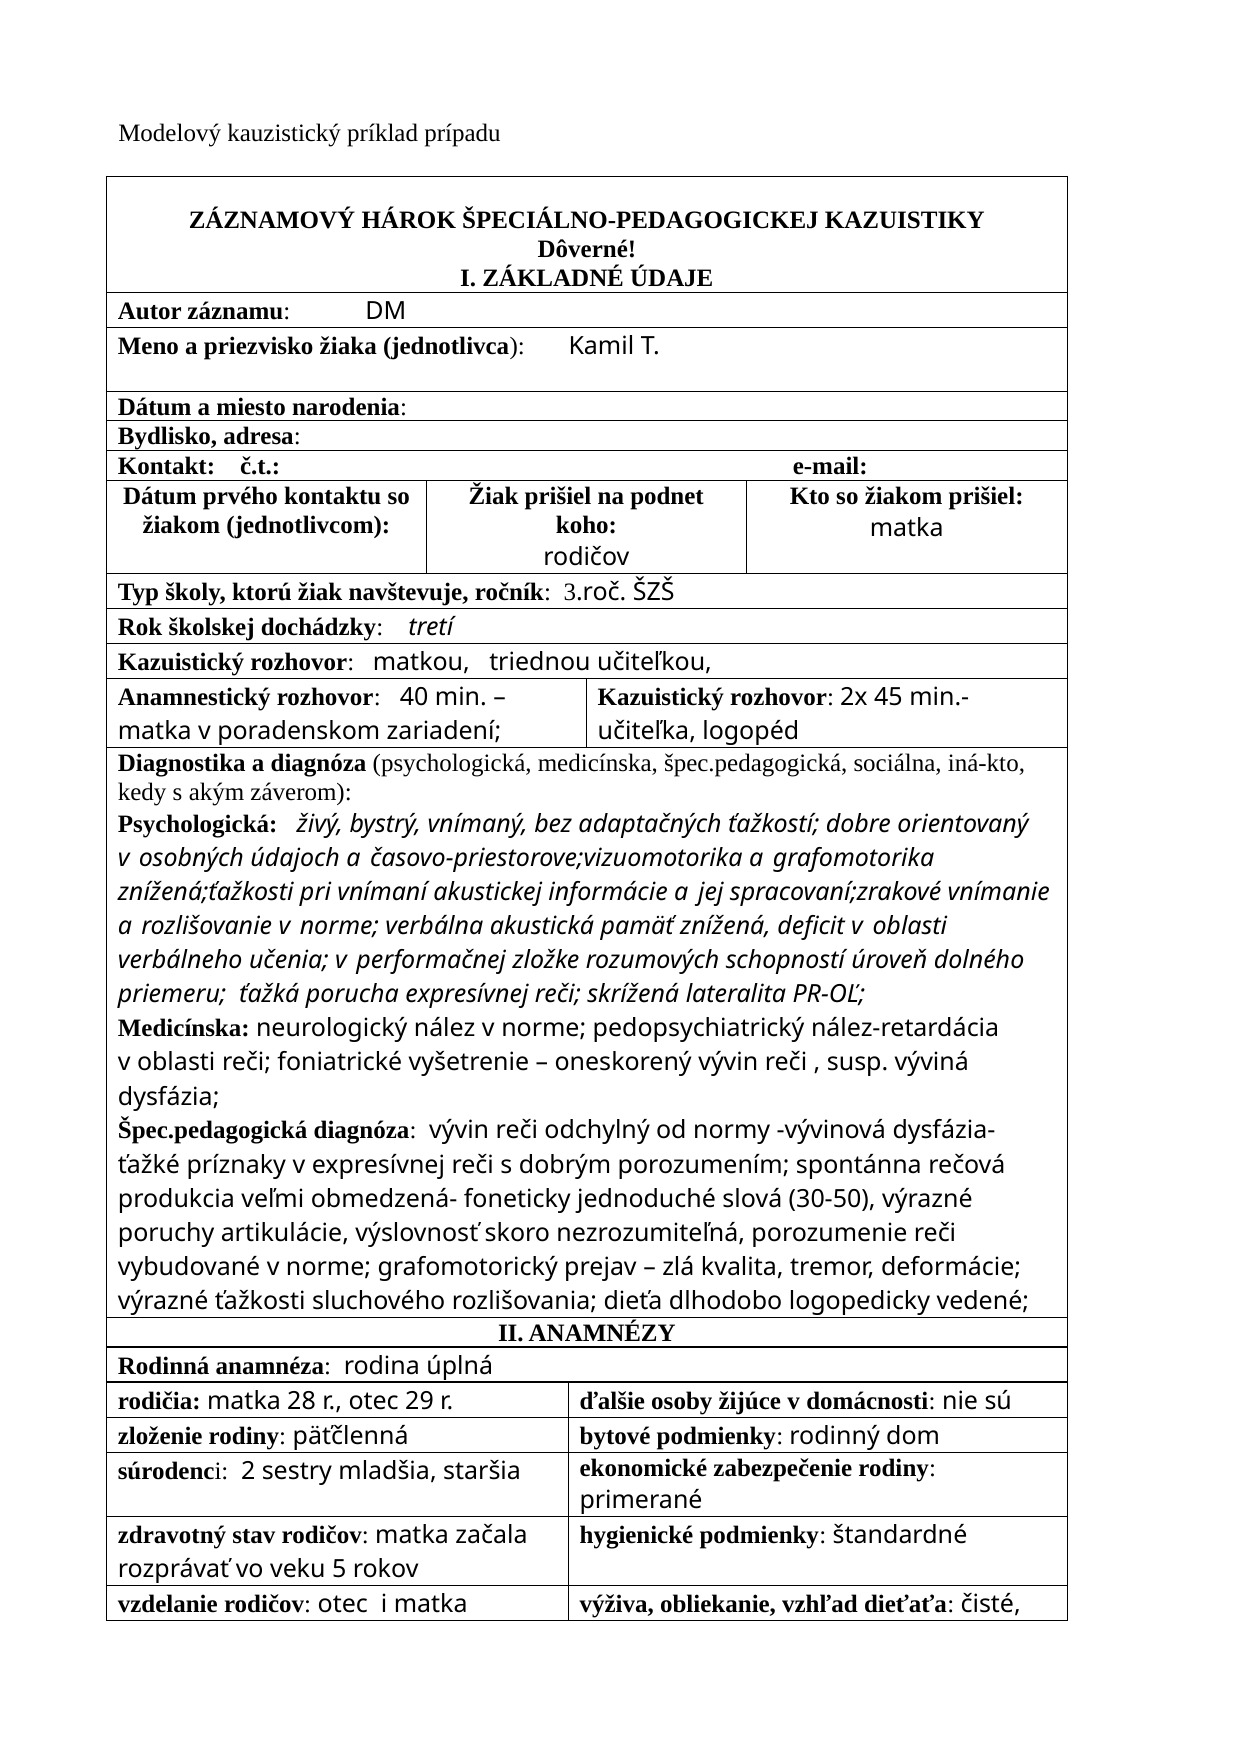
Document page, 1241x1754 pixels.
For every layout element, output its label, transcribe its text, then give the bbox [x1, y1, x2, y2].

table_cell Typ školy, ktorú žiak navštevuje, ročník: 3.roč. ŠZŠ [107, 574, 1067, 608]
table_cell Žiak prišiel na podnet koho: rodičov [427, 481, 746, 573]
text Modelový kauzistický príklad prípadu [118, 118, 1122, 147]
table_cell bytové podmienky: rodinný dom [569, 1418, 1067, 1452]
table_cell rodičia: matka 28 r., otec 29 r. [107, 1383, 568, 1417]
table_cell Meno a priezvisko žiaka (jednotlivca): Kamil T. [107, 328, 1067, 391]
table_cell Diagnostika a diagnóza (psychologická, medicínska, špec.pedagogická, sociálna, iná-kto, kedy s akým záverom): Psychologická: živý, bystrý, vnímaný, bez adaptačných ťažkostí; dobre orientovaný v osobných údajoch a časovo-priestorove;vizuomotorika a grafomotorika znížená;ťažkosti pri vnímaní akustickej informácie a jej spracovaní;zrakové vnímanie a rozlišovanie v norme; verbálna akustická pamäť znížená, deficit v oblasti verbálneho učenia; v performačnej zložke rozumových schopností úroveň dolného priemeru; ťažká porucha expresívnej reči; skrížená lateralita PR-OĽ; Medicínska: neurologický nález v norme; pedopsychiatrický nález-retardácia v oblasti reči; foniatrické vyšetrenie – oneskorený vývin reči , susp. výviná dysfázia; Špec.pedagogická diagnóza: vývin reči odchylný od normy -vývinová dysfázia-ťažké príznaky v expresívnej reči s dobrým porozumením; spontánna rečová produkcia veľmi obmedzená- foneticky jednoduché slová (30-50), výrazné poruchy artikulácie, výslovnosť skoro nezrozumiteľná, porozumenie reči vybudované v norme; grafomotorický prejav – zlá kvalita, tremor, deformácie; výrazné ťažkosti sluchového rozlišovania; dieťa dlhodobo logopedicky vedené; [107, 748, 1067, 1317]
table_cell zdravotný stav rodičov: matka začala rozprávať vo veku 5 rokov [107, 1517, 568, 1585]
table_cell Kto so žiakom prišiel: matka [747, 481, 1067, 573]
table_cell zloženie rodiny: päťčlenná [107, 1418, 568, 1452]
table_cell hygienické podmienky: štandardné [569, 1517, 1067, 1585]
table_cell súrodenci: 2 sestry mladšia, staršia [107, 1453, 568, 1516]
table_cell vzdelanie rodičov: otec i matka [107, 1586, 568, 1620]
table_cell Dátum prvého kontaktu so žiakom (jednotlivcom): [107, 481, 426, 573]
table_cell Rodinná anamnéza: rodina úplná [107, 1348, 1067, 1381]
table_cell Kazuistický rozhovor: matkou, triednou učiteľkou, [107, 644, 1067, 678]
table_cell ďalšie osoby žijúce v domácnosti: nie sú [569, 1383, 1067, 1417]
table_cell ekonomické zabezpečenie rodiny: primerané [569, 1453, 1067, 1516]
table_cell Kazuistický rozhovor: 2x 45 min.- učiteľka, logopéd [587, 679, 1067, 747]
table_cell Bydlisko, adresa: [107, 421, 1067, 450]
table_cell Anamnestický rozhovor: 40 min. – matka v poradenskom zariadení; [107, 679, 586, 747]
table_cell II. ANAMNÉZY [107, 1318, 1067, 1346]
table_cell Rok školskej dochádzky: tretí [107, 609, 1067, 643]
table_cell Dátum a miesto narodenia: [107, 392, 1067, 420]
table_header ZÁZNAMOVÝ HÁROK ŠPECIÁLNO-PEDAGOGICKEJ KAZUISTIKY Dôverné! I. ZÁKLADNÉ ÚDAJE [107, 177, 1067, 292]
table_cell Kontakt: č.t.: e-mail: [107, 451, 1067, 480]
table_cell výživa, obliekanie, vzhľad dieťaťa: čisté, [569, 1586, 1067, 1620]
table_cell Autor záznamu: DM [107, 293, 1067, 327]
